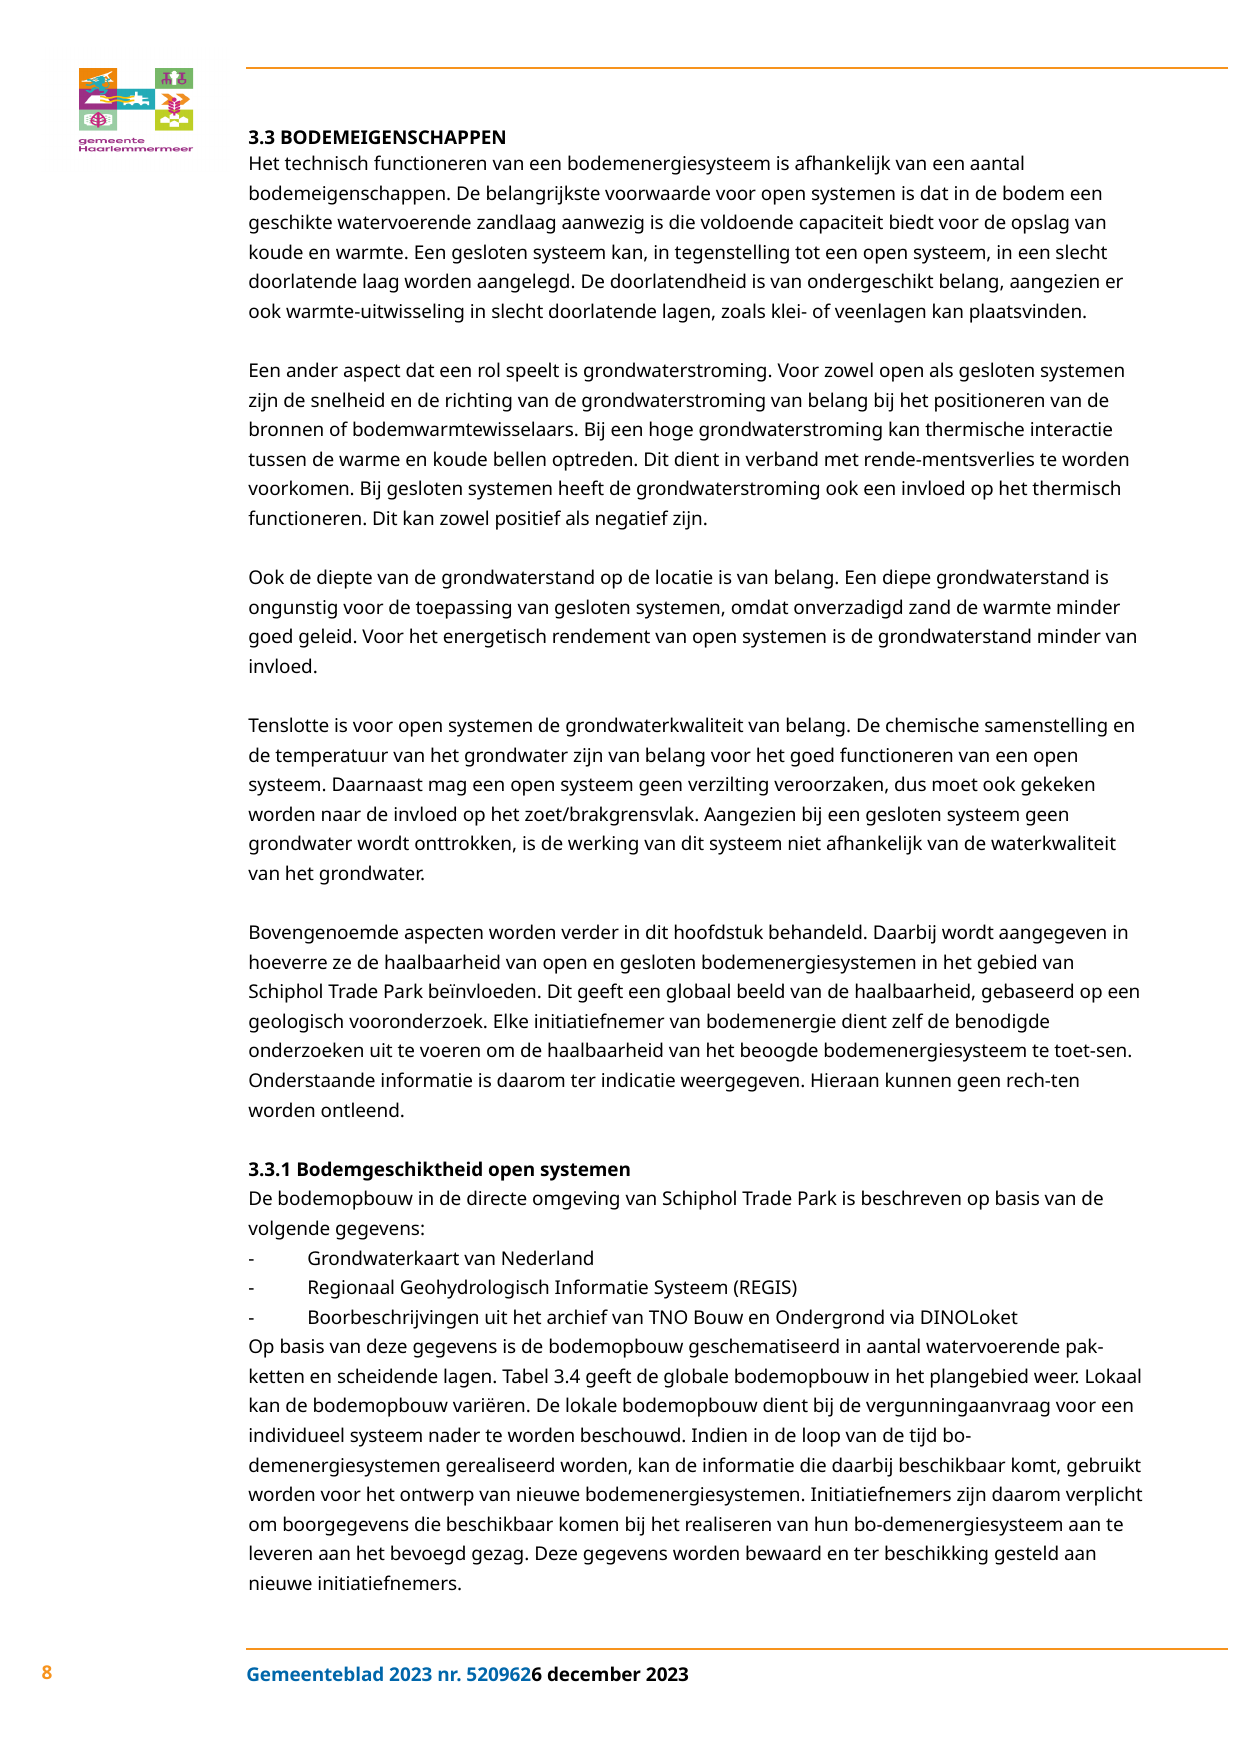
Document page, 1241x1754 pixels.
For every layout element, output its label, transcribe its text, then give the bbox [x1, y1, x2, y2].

text 3.3.1 Bodemgeschiktheid open systemen [248, 1156, 1152, 1182]
list Boorbeschrijvingen uit het archief van TNO Bouw en Ondergrond via DINOLoket [248, 1304, 1152, 1329]
text Op basis van deze gegevens is de bodemopbouw geschematiseerd in aantal watervoerende pak-ketten en scheidende lagen. Tabel 3.4 geeft de globale bodemopbouw in het plangebied weer. Lokaal kan de bodemopbouw variëren. De lokale bodemopbouw dient bij de vergunningaanvraag voor een individueel systeem nader te worden beschouwd. Indien in de loop van de tijd bo-demenergiesystemen gerealiseerd worden, kan de informatie die daarbij beschikbaar komt, gebruikt worden voor het ontwerp van nieuwe bodemenergiesystemen. Initiatiefnemers zijn daarom verplicht om boorgegevens die beschikbaar komen bij het realiseren van hun bo-demenergiesysteem aan te leveren aan het bevoegd gezag. Deze gegevens worden bewaard en ter beschikking gesteld aan nieuwe initiatiefnemers. [248, 1333, 1152, 1596]
text 3.3 BODEMEIGENSCHAPPEN [248, 124, 1152, 150]
text Ook de diepte van de grondwaterstand op de locatie is van belang. Een diepe grondwaterstand is ongunstig voor de toepassing van gesloten systemen, omdat onverzadigd zand de warmte minder goed geleid. Voor het energetisch rendement van open systemen is de grondwaterstand minder van invloed. [248, 564, 1152, 679]
list Grondwaterkaart van Nederland [248, 1245, 1152, 1270]
list Regionaal Geohydrologisch Informatie Systeem (REGIS) [248, 1274, 1152, 1300]
text Een ander aspect dat een rol speelt is grondwaterstroming. Voor zowel open als gesloten systemen zijn de snelheid en de richting van de grondwaterstroming van belang bij het positioneren van de bronnen of bodemwarmtewisselaars. Bij een hoge grondwaterstroming kan thermische interactie tussen de warme en koude bellen optreden. Dit dient in verband met rende-mentsverlies te worden voorkomen. Bij gesloten systemen heeft de grondwaterstroming ook een invloed op het thermisch functioneren. Dit kan zowel positief als negatief zijn. [248, 357, 1152, 531]
text Bovengenoemde aspecten worden verder in dit hoofdstuk behandeld. Daarbij wordt aangegeven in hoeverre ze de haalbaarheid van open en gesloten bodemenergiesystemen in het gebied van Schiphol Trade Park beïnvloeden. Dit geeft een globaal beeld van de haalbaarheid, gebaseerd op een geologisch vooronderzoek. Elke initiatiefnemer van bodemenergie dient zelf de benodigde onderzoeken uit te voeren om de haalbaarheid van het beoogde bodemenergiesysteem te toet-sen. Onderstaande informatie is daarom ter indicatie weergegeven. Hieraan kunnen geen rech-ten worden ontleend. [248, 919, 1152, 1122]
picture [41, 47, 231, 172]
text Het technisch functioneren van een bodemenergiesysteem is afhankelijk van een aantal bodemeigenschappen. De belangrijkste voorwaarde voor open systemen is dat in de bodem een geschikte watervoerende zandlaag aanwezig is die voldoende capaciteit biedt voor de opslag van koude en warmte. Een gesloten systeem kan, in tegenstelling tot een open systeem, in een slecht doorlatende laag worden aangelegd. De doorlatendheid is van ondergeschikt belang, aangezien er ook warmte-uitwisseling in slecht doorlatende lagen, zoals klei- of veenlagen kan plaatsvinden. [248, 150, 1152, 324]
text De bodemopbouw in de directe omgeving van Schiphol Trade Park is beschreven op basis van de volgende gegevens: [248, 1186, 1152, 1241]
text Tenslotte is voor open systemen de grondwaterkwaliteit van belang. De chemische samenstelling en de temperatuur van het grondwater zijn van belang voor het goed functioneren van een open systeem. Daarnaast mag een open systeem geen verzilting veroorzaken, dus moet ook gekeken worden naar de invloed op het zoet/brakgrensvlak. Aangezien bij een gesloten systeem geen grondwater wordt onttrokken, is de werking van dit systeem niet afhankelijk van de waterkwaliteit van het grondwater. [248, 712, 1152, 886]
